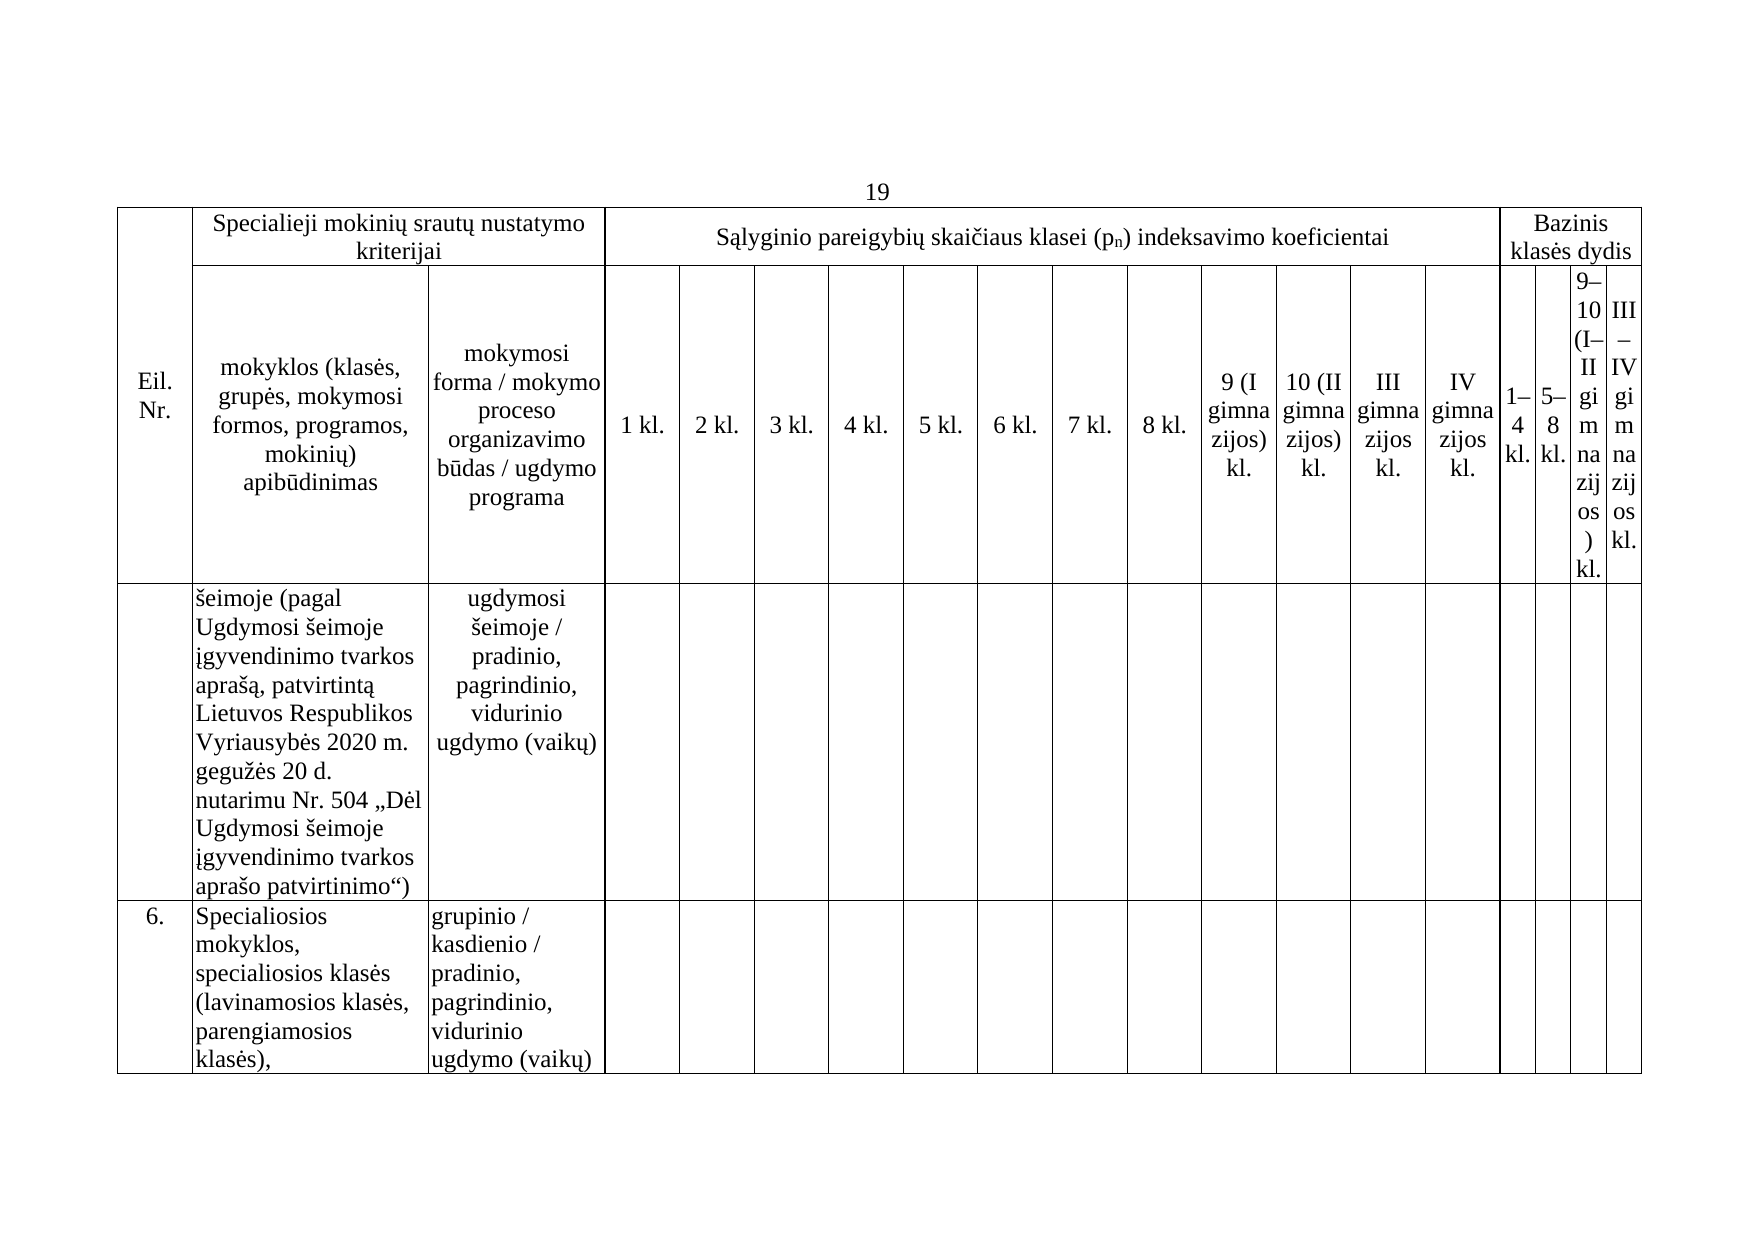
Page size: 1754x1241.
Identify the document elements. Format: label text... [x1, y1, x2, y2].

table_cell [1501, 901, 1535, 1073]
table_cell [1426, 901, 1499, 1073]
table_cell [1277, 901, 1350, 1073]
table_cell [1053, 584, 1127, 900]
table_cell [1277, 584, 1350, 900]
table_cell [1536, 901, 1570, 1073]
table_cell [1128, 584, 1201, 900]
table_cell 9–10 (I–II gimnazijos) kl. [1571, 266, 1606, 582]
table_cell 1–4 kl. [1501, 266, 1535, 582]
table_cell [1536, 584, 1570, 900]
table_cell [606, 584, 679, 900]
table_cell 1 kl. [606, 266, 679, 582]
table_cell [1607, 584, 1641, 900]
table_cell [1501, 584, 1535, 900]
table_cell [829, 901, 903, 1073]
table_cell [755, 584, 828, 900]
table_cell mokyklos (klasės, grupės, mokymosi formos, programos, mokinių) apibūdinimas [193, 266, 428, 582]
table_cell [755, 901, 828, 1073]
table_cell 6 kl. [978, 266, 1052, 582]
table_cell ugdymosi šeimoje / pradinio, pagrindinio, vidurinio ugdymo (vaikų) [429, 584, 604, 900]
table_cell [680, 901, 754, 1073]
table_cell Specialiosios mokyklos, specialiosios klasės (lavinamosios klasės, parengiamosios klasės), [193, 901, 428, 1073]
table_cell [1571, 901, 1606, 1073]
table_header Bazinis klasės dydis [1501, 208, 1641, 265]
table_cell 2 kl. [680, 266, 754, 582]
table_cell [1571, 584, 1606, 900]
table_cell 3 kl. [755, 266, 828, 582]
table_cell 7 kl. [1053, 266, 1127, 582]
table_cell [978, 584, 1052, 900]
table_cell [1053, 901, 1127, 1073]
table_cell [1607, 901, 1641, 1073]
table_cell [1351, 584, 1425, 900]
table_cell 10 (II gimnazijos) kl. [1277, 266, 1350, 582]
table_cell [1128, 901, 1201, 1073]
table_cell šeimoje (pagal Ugdymosi šeimoje įgyvendinimo tvarkos aprašą, patvirtintą Lietuvos Respublikos Vyriausybės 2020 m. gegužės 20 d. nutarimu Nr. 504 „Dėl Ugdymosi šeimoje įgyvendinimo tvarkos aprašo patvirtinimo“) [193, 584, 428, 900]
table_cell 6. [118, 901, 192, 1073]
table_cell [978, 901, 1052, 1073]
table_cell [1351, 901, 1425, 1073]
table_cell [606, 901, 679, 1073]
table_cell 9 (I gimnazijos) kl. [1202, 266, 1276, 582]
table_cell mokymosi forma / mokymo proceso organizavimo būdas / ugdymo programa [429, 266, 604, 582]
table_cell III gimnazijos kl. [1351, 266, 1425, 582]
table_header Specialieji mokinių srautų nustatymo kriterijai [193, 208, 604, 265]
table_cell grupinio / kasdienio / pradinio, pagrindinio, vidurinio ugdymo (vaikų) [429, 901, 604, 1073]
table_cell 5 kl. [904, 266, 977, 582]
table_cell [904, 584, 977, 900]
table_cell 5–8 kl. [1536, 266, 1570, 582]
table_cell III–IV gimnazijos kl. [1607, 266, 1641, 582]
table_cell IV gimnazijos kl. [1426, 266, 1499, 582]
table_cell 8 kl. [1128, 266, 1201, 582]
table_cell [118, 584, 192, 900]
table_cell 4 kl. [829, 266, 903, 582]
table_cell [1202, 901, 1276, 1073]
table_cell [904, 901, 977, 1073]
table_cell [1202, 584, 1276, 900]
table_cell [680, 584, 754, 900]
table_cell [829, 584, 903, 900]
table_header Sąlyginio pareigybių skaičiaus klasei (pn) indeksavimo koeficientai [606, 208, 1499, 265]
table_header Eil. Nr. [118, 208, 192, 582]
table_cell [1426, 584, 1499, 900]
